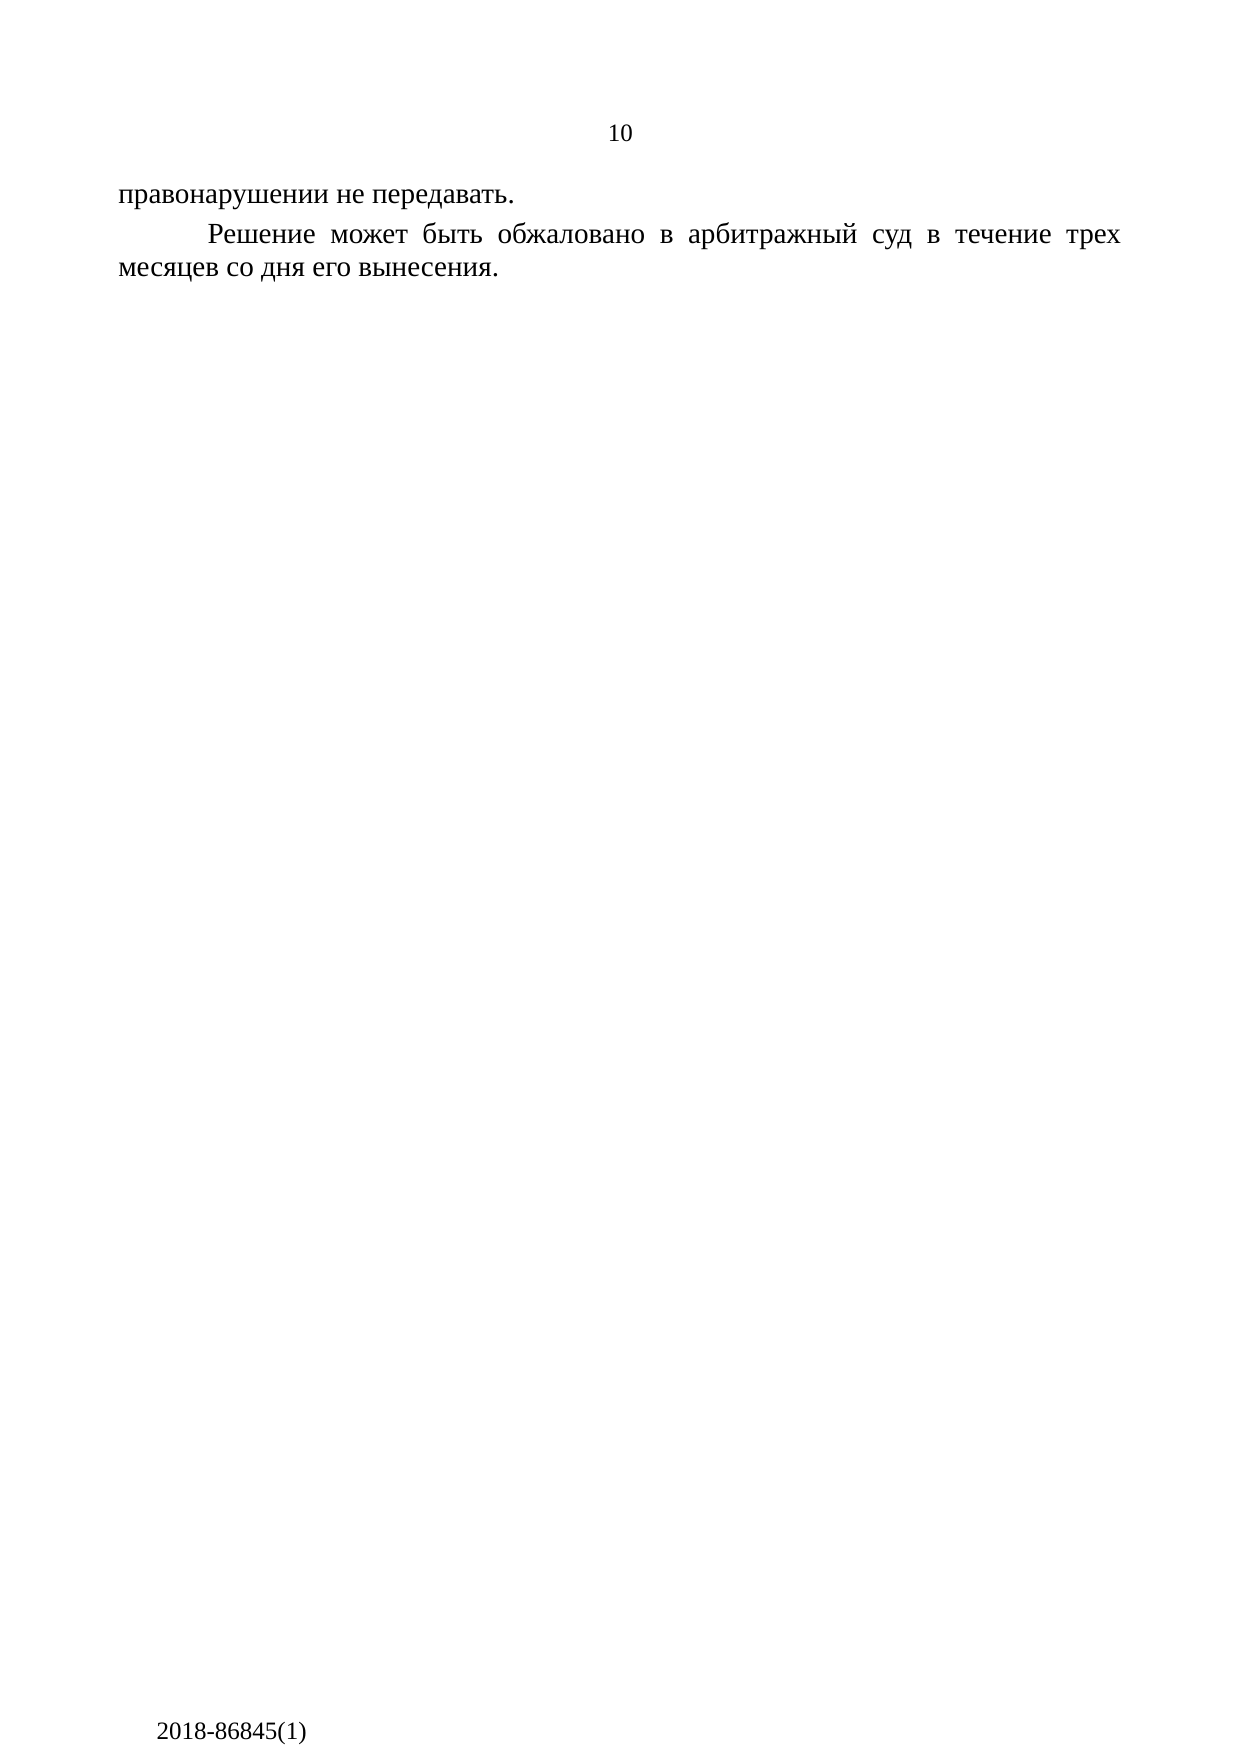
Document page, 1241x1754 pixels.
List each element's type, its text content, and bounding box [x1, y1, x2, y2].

text Решение может быть обжаловано в арбитражный суд в течение трех месяцев со дня его вынесения. [118, 216, 1122, 283]
list правонарушении не передавать. [118, 176, 1122, 210]
